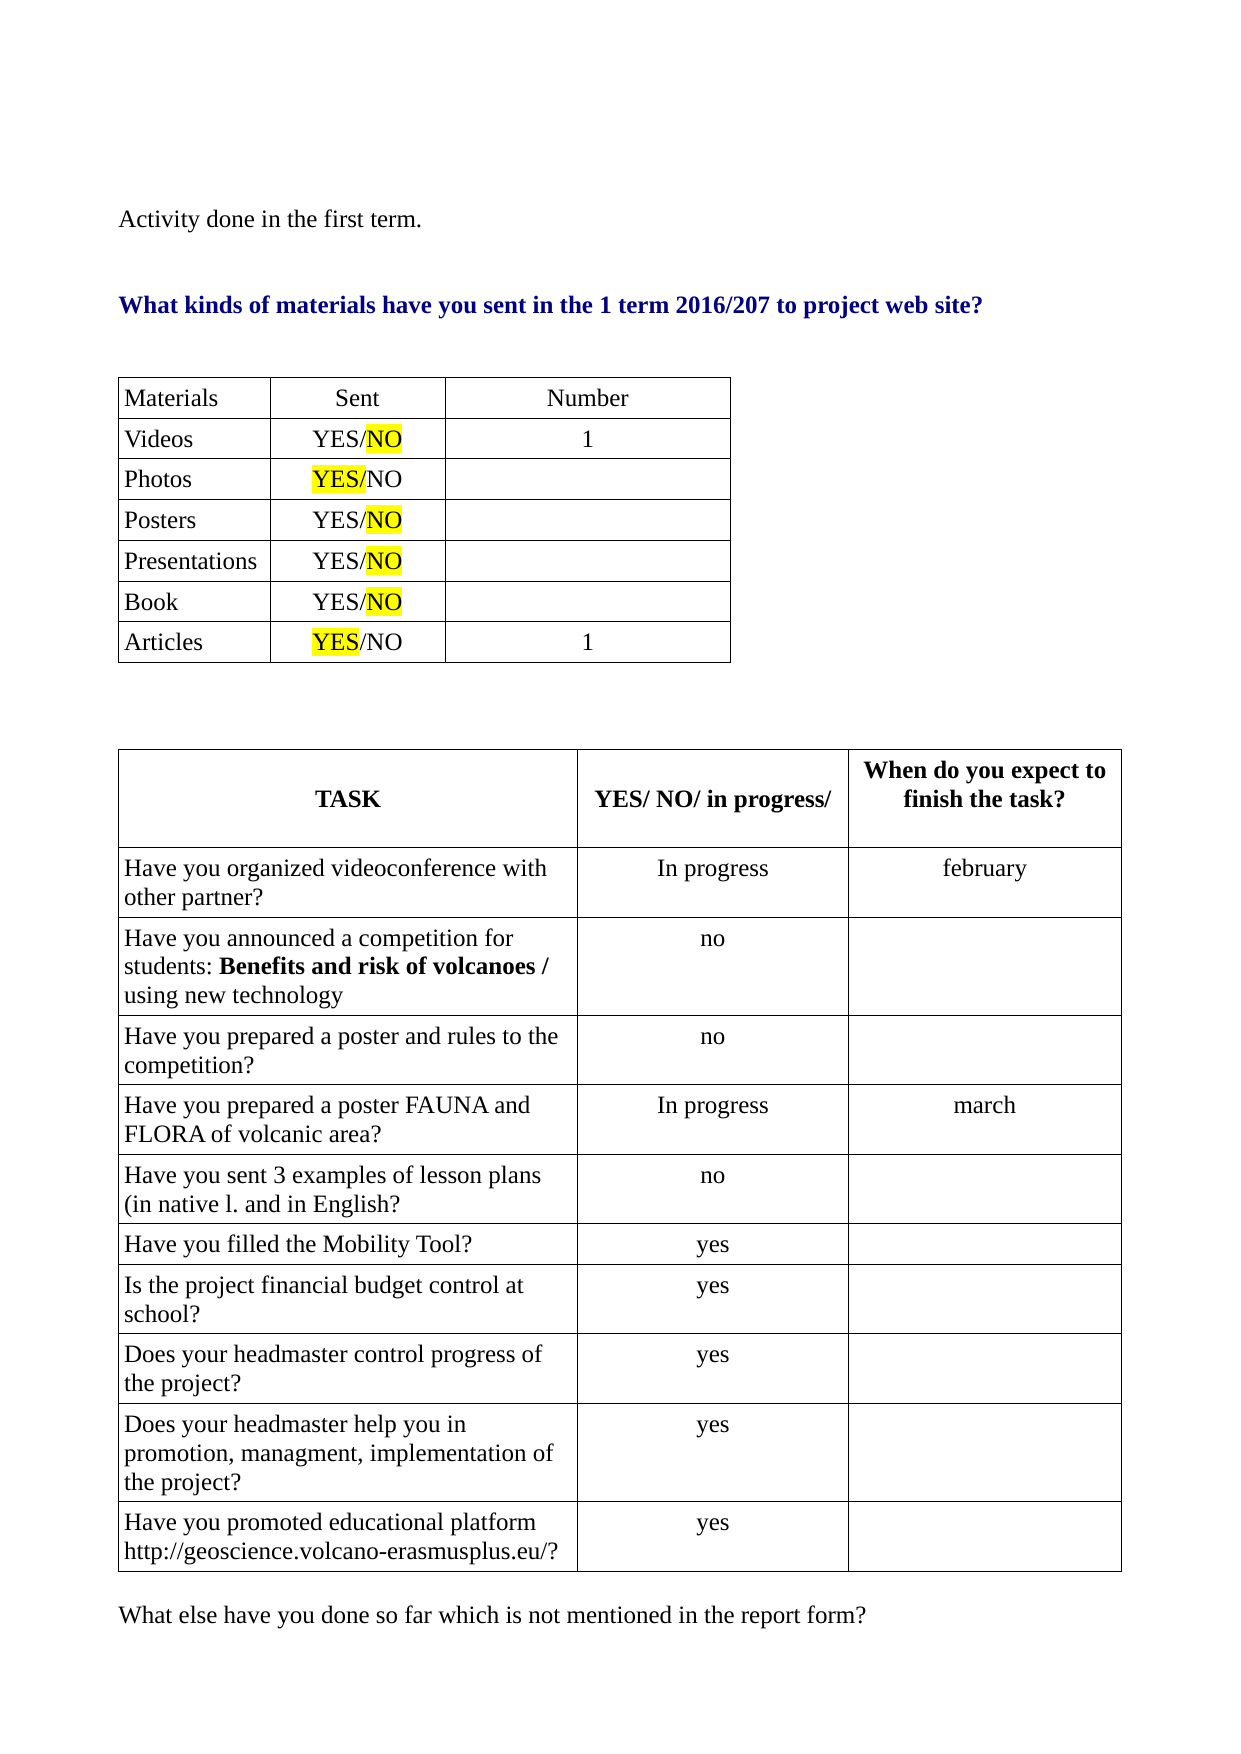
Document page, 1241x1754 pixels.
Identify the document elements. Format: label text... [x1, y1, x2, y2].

table_cell 1 [446, 622, 730, 662]
table_cell [849, 1155, 1121, 1223]
table_cell no [578, 1155, 848, 1223]
table_cell YES/NO­ [271, 582, 445, 621]
table_cell yes [578, 1404, 848, 1501]
table_cell february [849, 848, 1121, 916]
table_header Materials [119, 378, 270, 418]
table_cell no [578, 1016, 848, 1084]
table_cell [849, 1016, 1121, 1084]
table_cell YES/NO [271, 500, 445, 540]
table_cell [849, 1404, 1121, 1501]
table_cell Have you promoted educational platform http://geoscience.volcano-erasmusplus.eu/? [119, 1502, 577, 1571]
table_header Number [446, 378, 730, 418]
table_cell Posters [119, 500, 270, 540]
table_cell Have you organized videoconference with other partner? [119, 848, 577, 916]
table_cell Have you filled the Mobility Tool? [119, 1224, 577, 1264]
table_cell Photos [119, 459, 270, 499]
table_cell [849, 1334, 1121, 1403]
table_cell [849, 1224, 1121, 1264]
table_cell In progress [578, 1085, 848, 1154]
table_cell YES/NO [271, 419, 445, 458]
table_cell 1 [446, 419, 730, 458]
table_cell YES/NO [271, 622, 445, 662]
table_cell [849, 918, 1121, 1015]
text Activity done in the first term. [118, 204, 1122, 233]
table_cell yes [578, 1502, 848, 1571]
table_cell In progress [578, 848, 848, 916]
table_cell yes [578, 1265, 848, 1333]
table_cell [446, 459, 730, 499]
table_cell Does your headmaster help you in promotion, managment, implementation of the project? [119, 1404, 577, 1501]
table_cell [446, 500, 730, 540]
table_cell yes [578, 1334, 848, 1403]
table_cell Book [119, 582, 270, 621]
text What else have you done so far which is not mentioned in the report form? [118, 1600, 1122, 1628]
table_cell [849, 1265, 1121, 1333]
table_cell Have you prepared a poster and rules to the competition? [119, 1016, 577, 1084]
table_cell YES/NO [271, 459, 445, 499]
table_cell yes [578, 1224, 848, 1264]
table_cell Is the project financial budget control at school? [119, 1265, 577, 1333]
table_cell Articles [119, 622, 270, 662]
table_cell [446, 541, 730, 581]
table_header When do you expect to finish the task? [849, 750, 1121, 847]
table_cell no [578, 918, 848, 1015]
table_header YES/ NO/ in progress/ [578, 750, 848, 847]
table_cell Does your headmaster control progress of the project? [119, 1334, 577, 1403]
table_cell Videos [119, 419, 270, 458]
table_cell Have you announced a competition for students: Benefits and risk of volcanoes / using new technology [119, 918, 577, 1015]
table_cell Have you prepared a poster FAUNA and FLORA of volcanic area? [119, 1085, 577, 1154]
table_cell march [849, 1085, 1121, 1154]
text What kinds of materials have you sent in the 1 term 2016/207 to project web site? [118, 291, 1122, 319]
table_cell Have you sent 3 examples of lesson plans (in native l. and in English? [119, 1155, 577, 1223]
table_cell [446, 582, 730, 621]
table_header TASK [119, 750, 577, 847]
table_cell [849, 1502, 1121, 1571]
table_cell Presentations [119, 541, 270, 581]
table_cell YES/NO [271, 541, 445, 581]
table_header Sent [271, 378, 445, 418]
